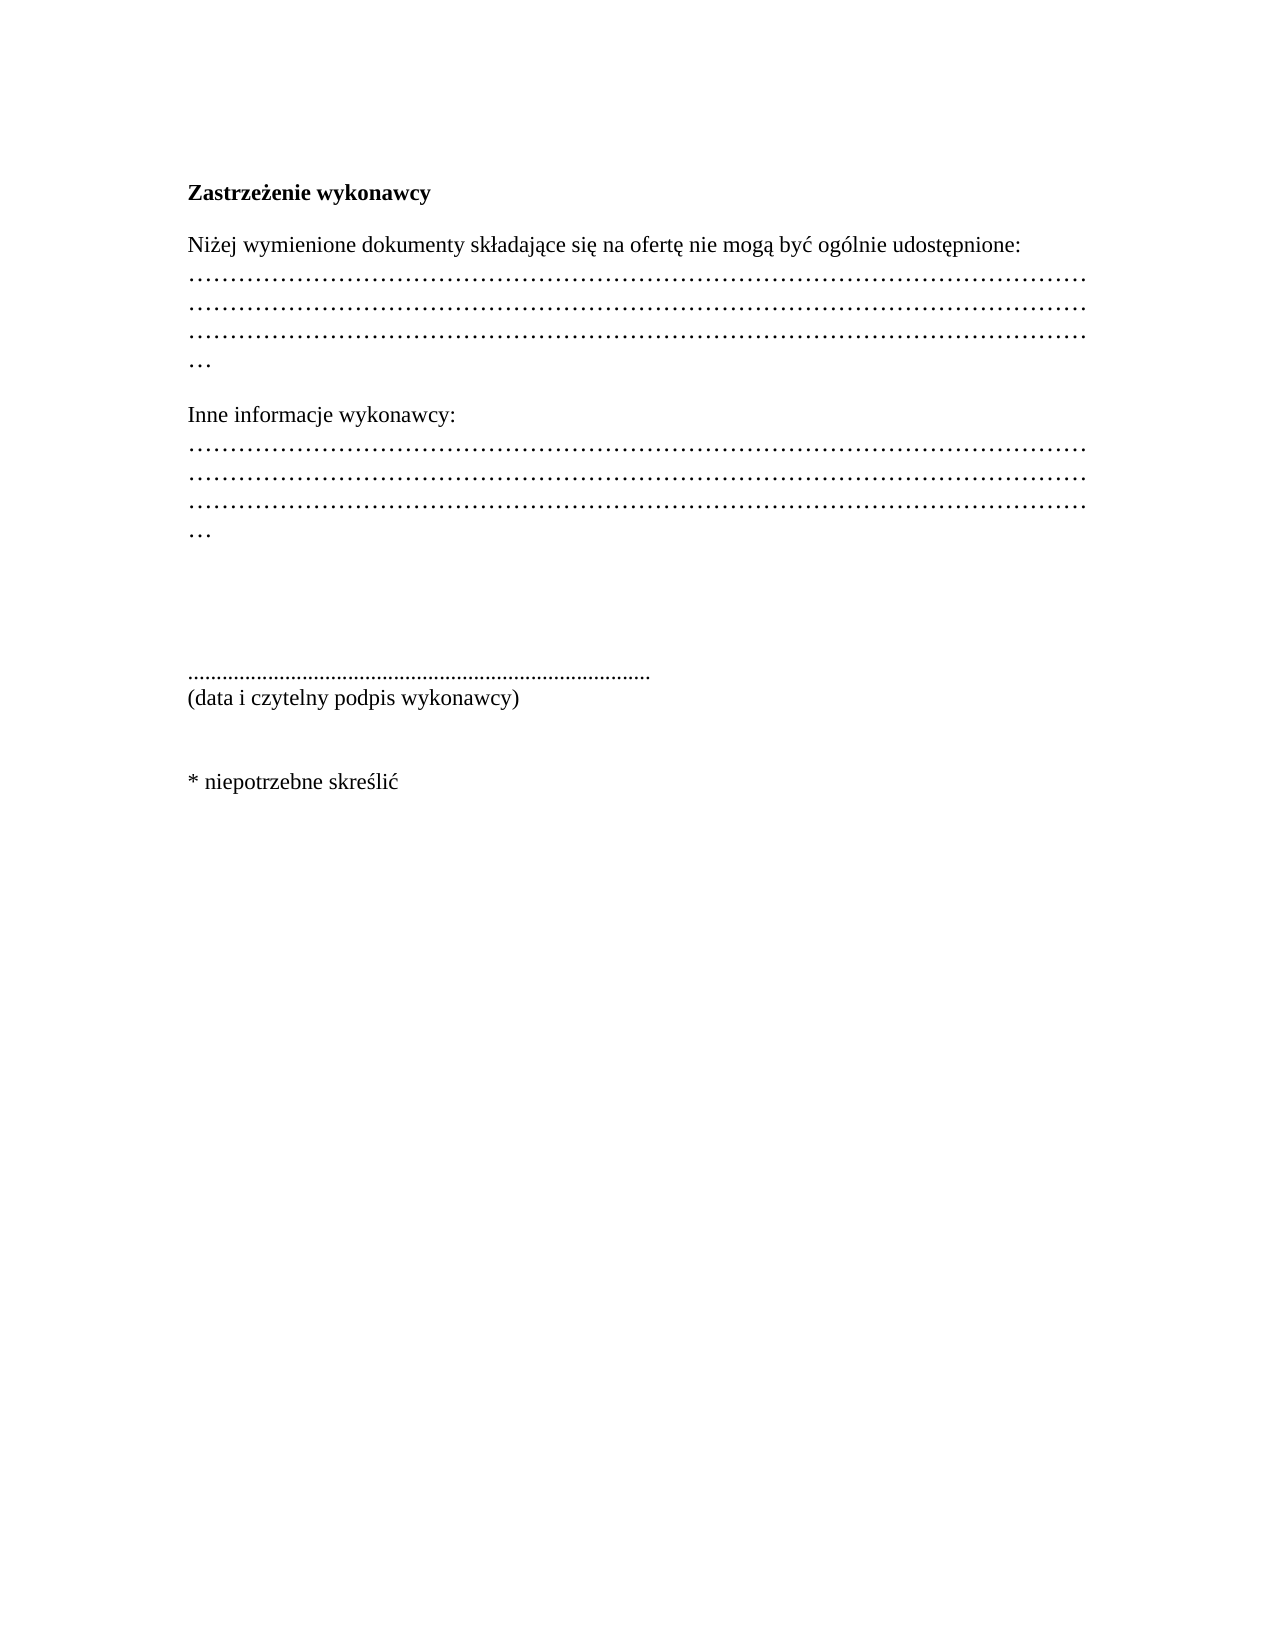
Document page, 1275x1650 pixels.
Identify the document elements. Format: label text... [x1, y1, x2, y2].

text ………………………………………………………………………………………………… [187, 315, 1087, 373]
text ................................................................................. [187, 658, 1087, 684]
text ………………………………………………………………………………………………… [187, 485, 1087, 543]
text ……………………………………………………………………………………………… [187, 457, 1087, 485]
text ……………………………………………………………………………………………… [187, 258, 1087, 287]
text * niepotrzebne skreślić [187, 768, 1087, 794]
text Inne informacje wykonawcy: [187, 402, 1087, 428]
text Zastrzeżenie wykonawcy [187, 179, 1087, 205]
text Niżej wymienione dokumenty składające się na ofertę nie mogą być ogólnie udostępnione: [187, 231, 1087, 258]
text (data i czytelny podpis wykonawcy) [187, 684, 1087, 711]
text ……………………………………………………………………………………………… [187, 428, 1087, 457]
text ……………………………………………………………………………………………… [187, 287, 1087, 315]
